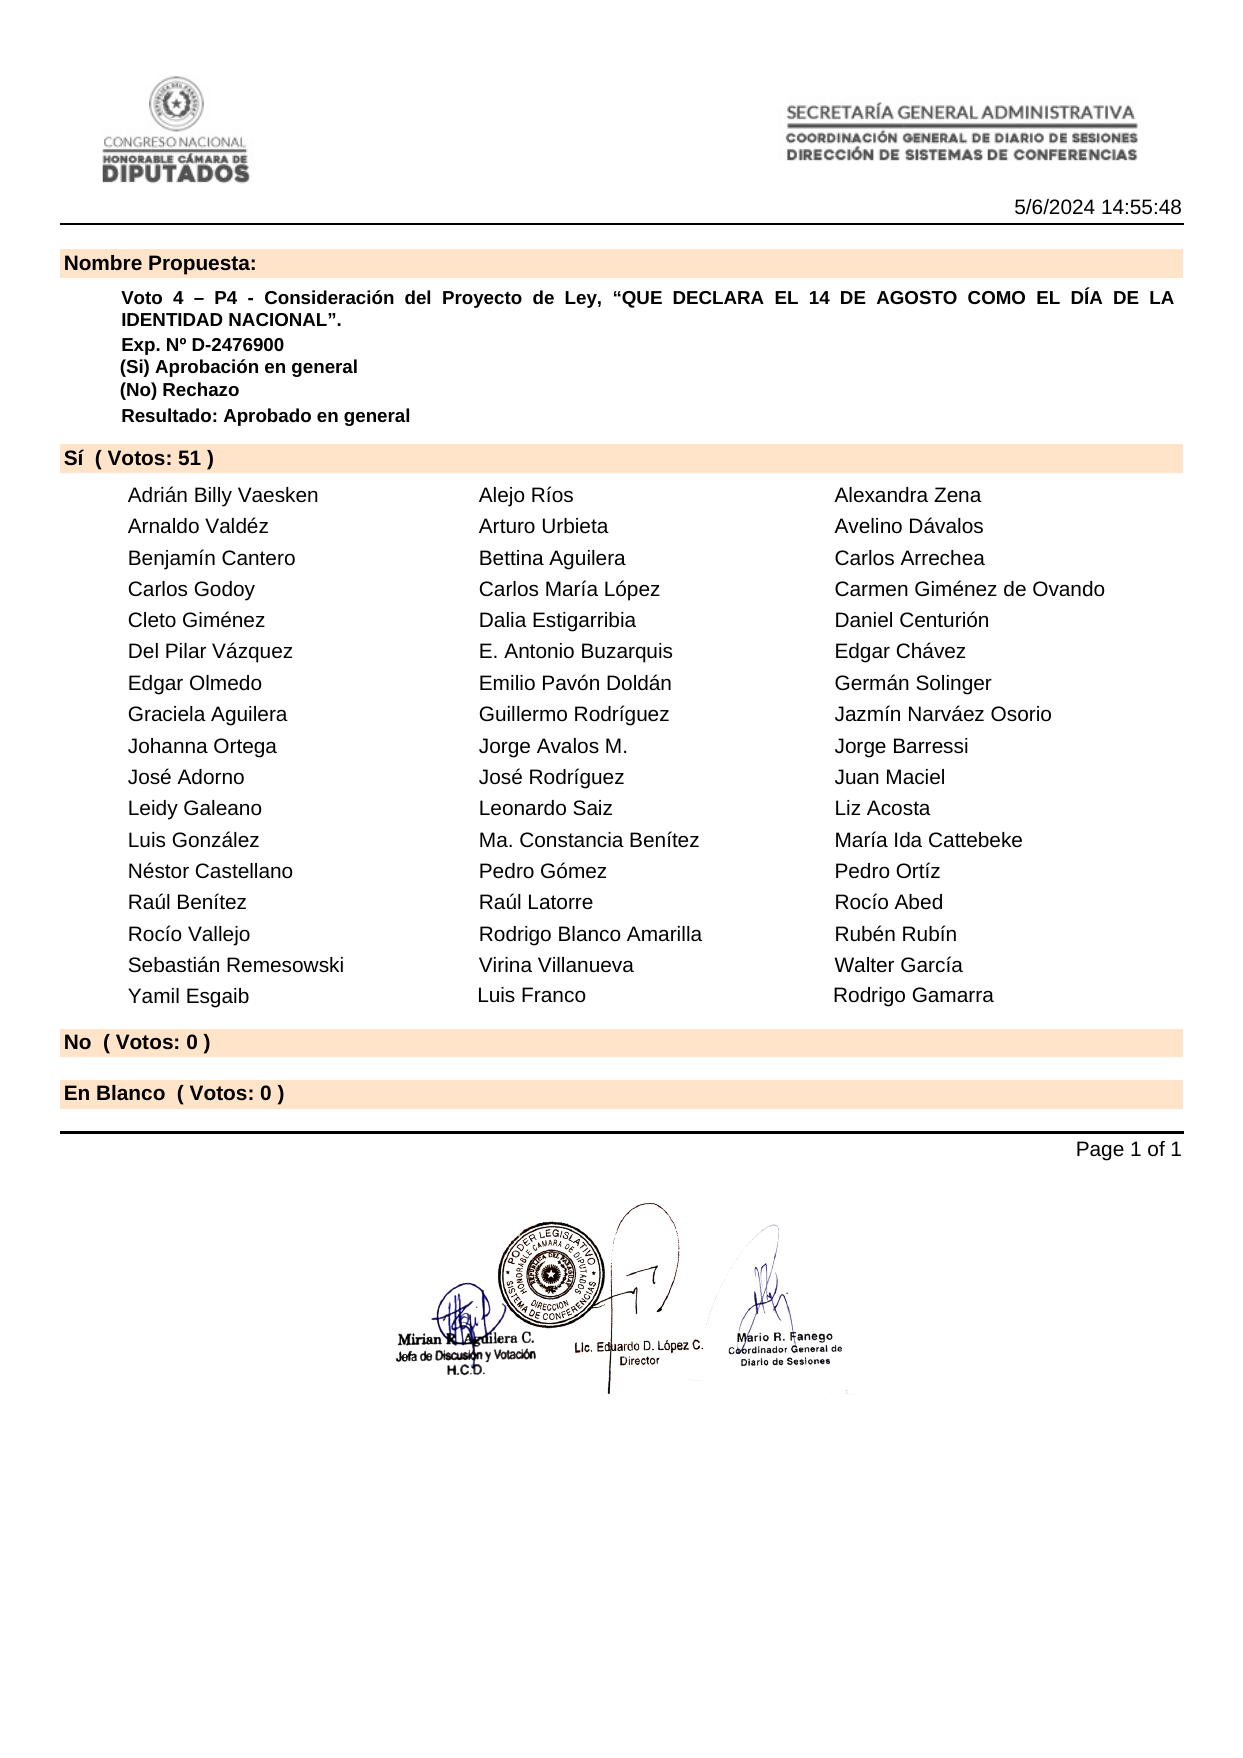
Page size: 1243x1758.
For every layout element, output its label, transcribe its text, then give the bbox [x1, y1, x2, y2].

table_cell [60, 481, 124, 1029]
table_cell Nombre Propuesta: [60, 249, 1183, 278]
table_cell [1184, 826, 1189, 855]
table_cell [1184, 889, 1189, 918]
table_cell [462, 481, 476, 1029]
table_cell Arturo Urbieta [476, 513, 815, 541]
table_cell Jorge Avalos M. [476, 732, 815, 761]
table_cell Edgar Chávez [831, 638, 1168, 667]
table_cell E. Antonio Buzarquis [476, 638, 815, 667]
table_cell Alexandra Zena [831, 481, 1168, 510]
table_cell [1184, 1109, 1189, 1131]
table_cell [1184, 1029, 1189, 1057]
table_cell [60, 1109, 1183, 1131]
table_cell Bettina Aguilera [476, 544, 815, 573]
table_cell Luis González [125, 826, 462, 855]
table_cell [1184, 1012, 1189, 1029]
table_cell Voto 4 – P4 - Consideración del Proyecto de Ley, “QUE DECLARA EL 14 DE AGOSTO COMO EL DÍA DE LA IDENTIDAD NACIONAL”. Exp. Nº D-2476900 (Si) Aprobación en general (No) Rechazo Resultado: Aprobado en general [118, 284, 1178, 427]
table_cell Leonardo Saiz [476, 795, 815, 823]
table_cell [1184, 1080, 1189, 1109]
table_cell [1184, 444, 1189, 473]
table_cell Carlos Arrechea [831, 544, 1168, 573]
table_cell [60, 278, 1183, 283]
table_cell Dalia Estigarribia [476, 607, 815, 635]
table_cell [1178, 284, 1189, 444]
table_cell [1184, 858, 1189, 886]
table_cell [1184, 1136, 1189, 1170]
table_cell Adrián Billy Vaesken [125, 481, 462, 510]
table_cell Carlos María López [476, 576, 815, 604]
table_cell [60, 473, 1183, 481]
table_cell [1184, 607, 1189, 635]
table_cell Del Pilar Vázquez [125, 638, 462, 667]
table_cell Arnaldo Valdéz [125, 513, 462, 541]
table_cell Emilio Pavón Doldán [476, 670, 815, 698]
table_cell No ( Votos: 0 ) [60, 1029, 1183, 1057]
table_header [1184, 189, 1189, 223]
table_cell [1184, 670, 1189, 698]
table_cell Jorge Barressi [831, 732, 1168, 761]
table_cell [1184, 513, 1189, 541]
table_cell Virina Villanueva [476, 952, 815, 980]
table_cell [1184, 481, 1189, 510]
table_cell [118, 427, 1178, 444]
table_cell Guillermo Rodríguez [476, 701, 815, 729]
table_cell [1184, 473, 1189, 481]
table_cell Rocío Abed [831, 889, 1168, 918]
table_cell Johanna Ortega [125, 732, 462, 761]
table_cell [1184, 795, 1189, 823]
table_cell [60, 228, 1183, 249]
table_cell Raúl Latorre [476, 889, 815, 918]
table_cell [1184, 952, 1189, 980]
table_cell Rubén Rubín [831, 920, 1168, 949]
table_cell Walter García [831, 952, 1168, 980]
table_cell José Adorno [125, 764, 462, 792]
table_cell Néstor Castellano [125, 858, 462, 886]
table_cell Benjamín Cantero [125, 544, 462, 573]
table_cell Pedro Ortíz [831, 858, 1168, 886]
table_cell [1184, 638, 1189, 667]
table_cell [1184, 544, 1189, 573]
table_header [60, 189, 649, 223]
table_cell [1184, 701, 1189, 729]
table_cell Liz Acosta [831, 795, 1168, 823]
table_header 5/6/2024 14:55:48 [649, 189, 1183, 223]
table_cell Daniel Centurión [831, 607, 1168, 635]
table_cell Luis Franco [476, 980, 815, 1029]
table_cell [1184, 249, 1189, 278]
table_cell [1184, 920, 1189, 949]
table_cell Rodrigo Blanco Amarilla [476, 920, 815, 949]
table_cell [60, 1136, 827, 1170]
table_cell Germán Solinger [831, 670, 1168, 698]
table_cell Rocío Vallejo [125, 920, 462, 949]
table_cell [1184, 732, 1189, 761]
table_cell [1184, 764, 1189, 792]
table_cell José Rodríguez [476, 764, 815, 792]
table_cell Cleto Giménez [125, 607, 462, 635]
table_cell En Blanco ( Votos: 0 ) [60, 1080, 1183, 1109]
table_cell Ma. Constancia Benítez [476, 826, 815, 855]
table_cell [1184, 983, 1189, 1012]
table_cell Edgar Olmedo [125, 670, 462, 698]
table_cell Jazmín Narváez Osorio [831, 701, 1168, 729]
table_cell Graciela Aguilera [125, 701, 462, 729]
table_cell María Ida Cattebeke [831, 826, 1168, 855]
table_cell Alejo Ríos [476, 481, 815, 510]
table_cell Carmen Giménez de Ovando [831, 576, 1168, 604]
table_cell Page 1 of 1 [827, 1136, 1183, 1170]
table_cell [60, 284, 118, 444]
table_cell [1184, 228, 1189, 249]
table_cell Pedro Gómez [476, 858, 815, 886]
table_cell Yamil Esgaib [125, 983, 462, 1012]
table_cell [1184, 576, 1189, 604]
table_cell Rodrigo Gamarra [831, 980, 1168, 1029]
table_cell Sí ( Votos: 51 ) [60, 444, 1183, 473]
table_cell [125, 1012, 462, 1029]
table_cell Leidy Galeano [125, 795, 462, 823]
table_cell [1184, 1057, 1189, 1080]
table_cell [815, 481, 831, 1029]
table_cell [1168, 481, 1183, 1029]
table_cell Carlos Godoy [125, 576, 462, 604]
table_cell Juan Maciel [831, 764, 1168, 792]
table_cell Raúl Benítez [125, 889, 462, 918]
table_cell Avelino Dávalos [831, 513, 1168, 541]
table_cell [60, 1057, 1183, 1080]
table_cell Sebastián Remesowski [125, 952, 462, 980]
